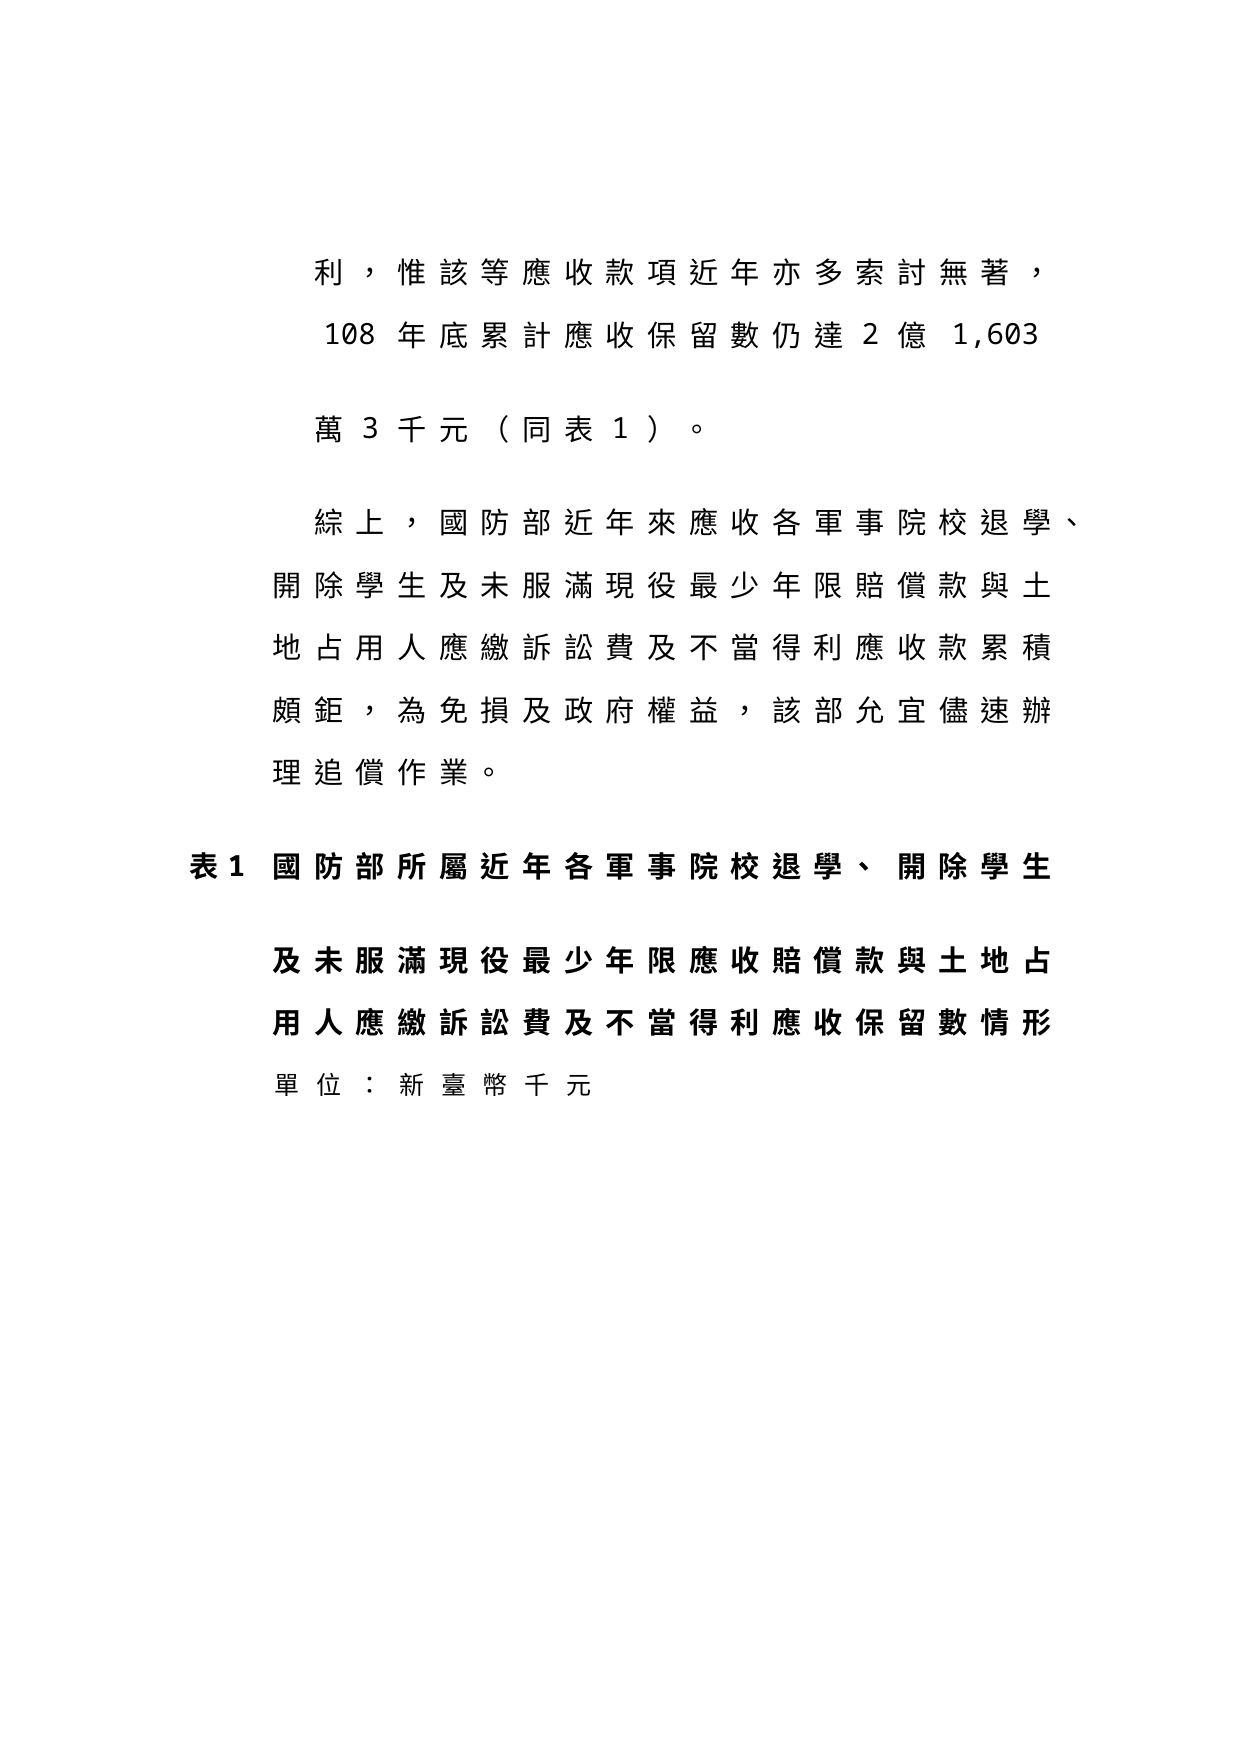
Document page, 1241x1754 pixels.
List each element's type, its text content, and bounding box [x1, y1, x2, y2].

text 利，惟該等應收款項近年亦多索討無著，108年底累計應收保留數仍達2億1,603萬3千元（同表1）。 [270, 229, 1058, 479]
text 綜上，國防部近年來應收各軍事院校退學、開除學生及未服滿現役最少年限賠償款與土地占用人應繳訴訟費及不當得利應收款累積頗鉅，為免損及政府權益，該部允宜儘速辦理追償作業。 [242, 479, 1058, 792]
text 表1 國防部所屬近年各軍事院校退學、開除學生及未服滿現役最少年限應收賠償款與土地占用人應繳訴訟費及不當得利應收保留數情形 單位：新臺幣千元 [181, 792, 1061, 1104]
